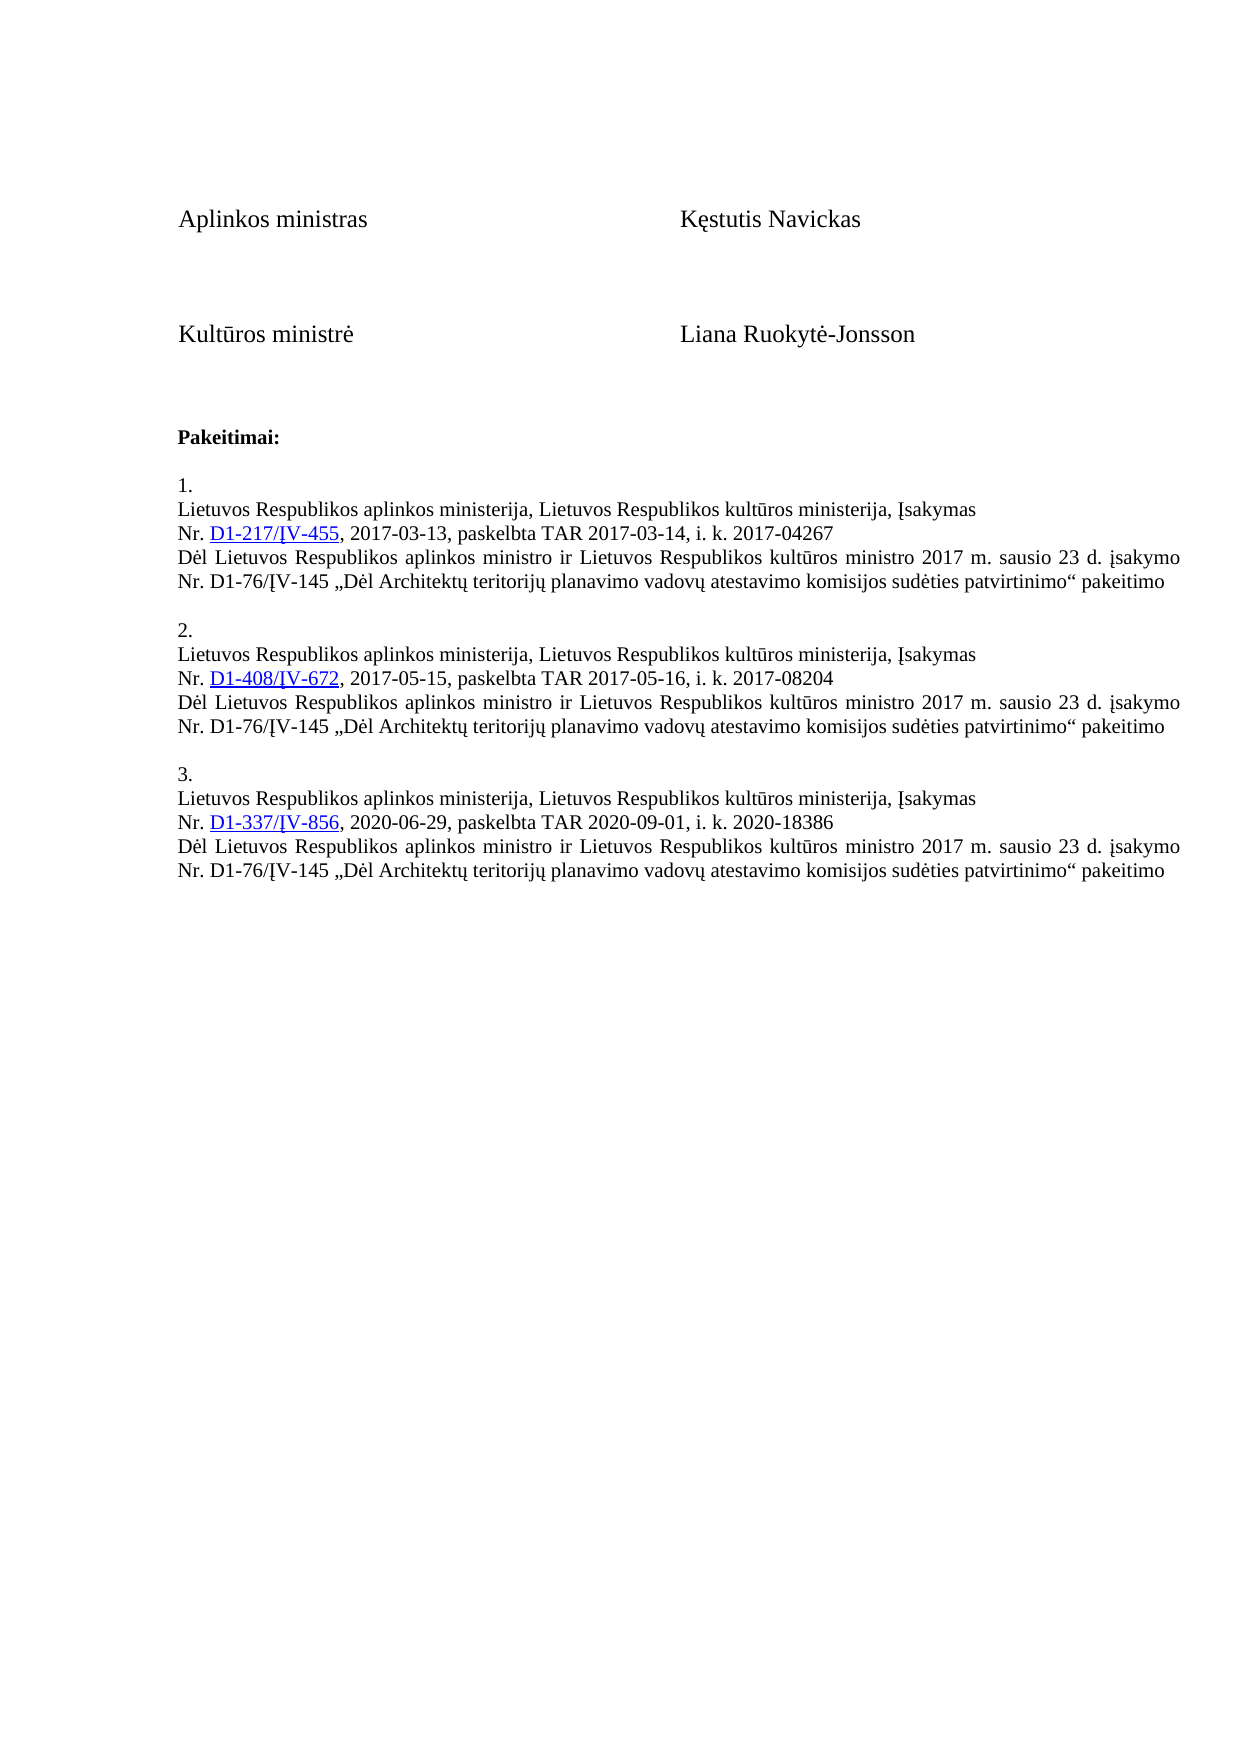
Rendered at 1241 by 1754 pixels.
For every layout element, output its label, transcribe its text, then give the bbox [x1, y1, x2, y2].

text 1. [177, 473, 1181, 497]
text Nr. D1-408/ĮV-672, 2017-05-15, paskelbta TAR 2017-05-16, i. k. 2017-08204 [177, 666, 1181, 690]
text Nr. D1-217/ĮV-455, 2017-03-13, paskelbta TAR 2017-03-14, i. k. 2017-04267 [177, 521, 1181, 545]
text Lietuvos Respublikos aplinkos ministerija, Lietuvos Respublikos kultūros ministerija, Įsakymas [177, 642, 1181, 666]
text 3. [177, 762, 1181, 786]
text Dėl Lietuvos Respublikos aplinkos ministro ir Lietuvos Respublikos kultūros ministro 2017 m. sausio 23 d. įsakymo Nr. D1-76/ĮV-145 „Dėl Architektų teritorijų planavimo vadovų atestavimo komisijos sudėties patvirtinimo“ pakeitimo [177, 545, 1181, 593]
text Kultūros ministrė Liana Ruokytė-Jonsson [178, 319, 1177, 348]
text Dėl Lietuvos Respublikos aplinkos ministro ir Lietuvos Respublikos kultūros ministro 2017 m. sausio 23 d. įsakymo Nr. D1-76/ĮV-145 „Dėl Architektų teritorijų planavimo vadovų atestavimo komisijos sudėties patvirtinimo“ pakeitimo [177, 690, 1181, 738]
text Lietuvos Respublikos aplinkos ministerija, Lietuvos Respublikos kultūros ministerija, Įsakymas [177, 497, 1181, 521]
text Nr. D1-337/ĮV-856, 2020-06-29, paskelbta TAR 2020-09-01, i. k. 2020-18386 [177, 810, 1181, 834]
text Aplinkos ministras Kęstutis Navickas [178, 204, 1177, 233]
text Lietuvos Respublikos aplinkos ministerija, Lietuvos Respublikos kultūros ministerija, Įsakymas [177, 786, 1181, 810]
text 2. [177, 617, 1181, 642]
text Pakeitimai: [177, 425, 1181, 449]
text Dėl Lietuvos Respublikos aplinkos ministro ir Lietuvos Respublikos kultūros ministro 2017 m. sausio 23 d. įsakymo Nr. D1-76/ĮV-145 „Dėl Architektų teritorijų planavimo vadovų atestavimo komisijos sudėties patvirtinimo“ pakeitimo [177, 834, 1181, 882]
